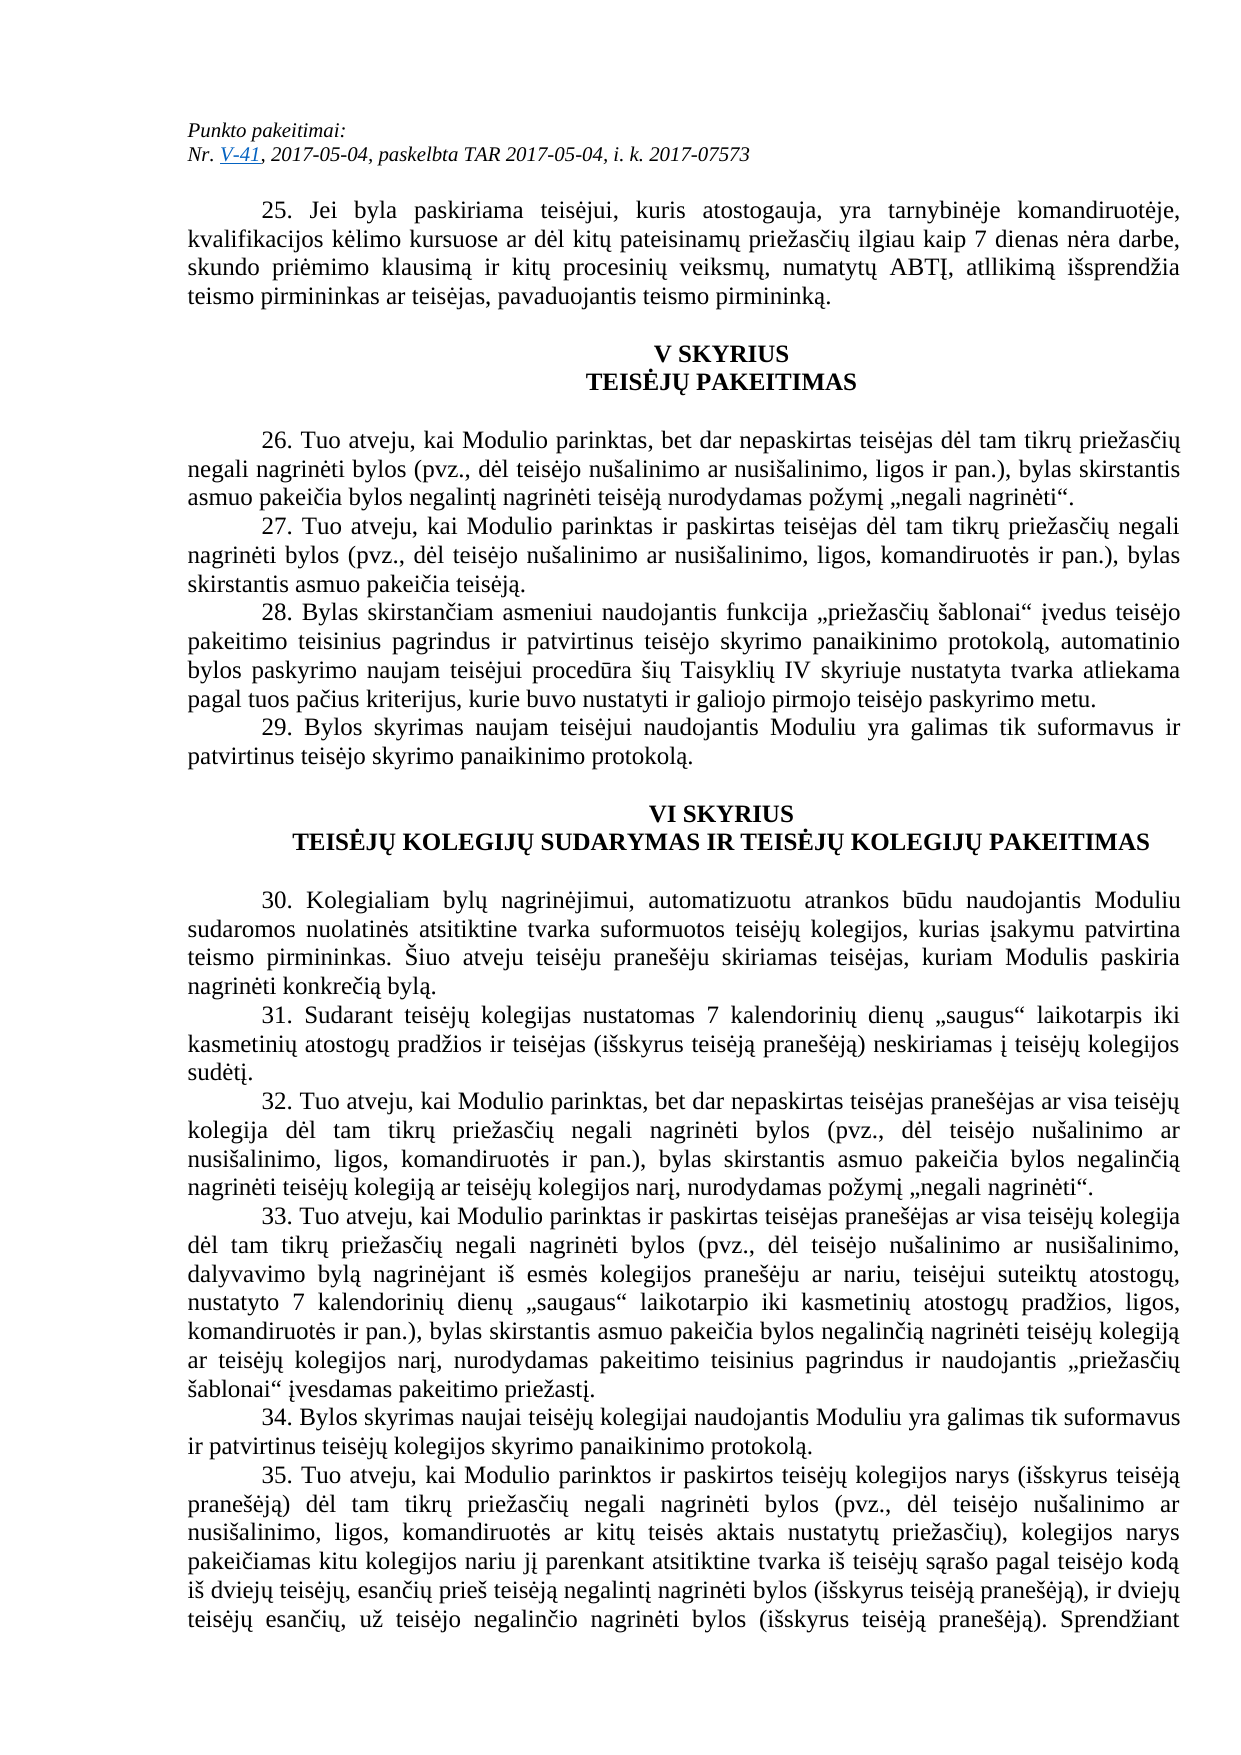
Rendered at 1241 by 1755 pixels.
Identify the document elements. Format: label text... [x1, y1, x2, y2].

text Punkto pakeitimai: [187, 118, 1181, 142]
text 28. Bylas skirstančiam asmeniui naudojantis funkcija „priežasčių šablonai“ įvedus teisėjo pakeitimo teisinius pagrindus ir patvirtinus teisėjo skyrimo panaikinimo protokolą, automatinio bylos paskyrimo naujam teisėjui procedūra šių Taisyklių IV skyriuje nustatyta tvarka atliekama pagal tuos pačius kriterijus, kurie buvo nustatyti ir galiojo pirmojo teisėjo paskyrimo metu. [187, 597, 1181, 712]
text V SKYRIUS [261, 339, 1181, 367]
text TEISĖJŲ KOLEGIJŲ SUDARYMAS IR TEISĖJŲ KOLEGIJŲ PAKEITIMAS [261, 827, 1181, 856]
text 31. Sudarant teisėjų kolegijas nustatomas 7 kalendorinių dienų „saugus“ laikotarpis iki kasmetinių atostogų pradžios ir teisėjas (išskyrus teisėją pranešėją) neskiriamas į teisėjų kolegijos sudėtį. [187, 1000, 1181, 1086]
text 29. Bylos skyrimas naujam teisėjui naudojantis Moduliu yra galimas tik suformavus ir patvirtinus teisėjo skyrimo panaikinimo protokolą. [187, 712, 1181, 770]
text Nr. V-41, 2017-05-04, paskelbta TAR 2017-05-04, i. k. 2017-07573 [187, 142, 1181, 166]
text 35. Tuo atveju, kai Modulio parinktos ir paskirtos teisėjų kolegijos narys (išskyrus teisėją pranešėją) dėl tam tikrų priežasčių negali nagrinėti bylos (pvz., dėl teisėjo nušalinimo ar nusišalinimo, ligos, komandiruotės ar kitų teisės aktais nustatytų priežasčių), kolegijos narys pakeičiamas kitu kolegijos nariu jį parenkant atsitiktine tvarka iš teisėjų sąrašo pagal teisėjo kodą iš dviejų teisėjų, esančių prieš teisėją negalintį nagrinėti bylos (išskyrus teisėją pranešėją), ir dviejų teisėjų esančių, už teisėjo negalinčio nagrinėti bylos (išskyrus teisėją pranešėją). Sprendžiant [187, 1460, 1181, 1632]
text TEISĖJŲ PAKEITIMAS [261, 367, 1181, 396]
text 30. Kolegialiam bylų nagrinėjimui, automatizuotu atrankos būdu naudojantis Moduliu sudaromos nuolatinės atsitiktine tvarka suformuotos teisėjų kolegijos, kurias įsakymu patvirtina teismo pirmininkas. Šiuo atveju teisėju pranešėju skiriamas teisėjas, kuriam Modulis paskiria nagrinėti konkrečią bylą. [187, 885, 1181, 1000]
text VI SKYRIUS [261, 799, 1181, 827]
text 32. Tuo atveju, kai Modulio parinktas, bet dar nepaskirtas teisėjas pranešėjas ar visa teisėjų kolegija dėl tam tikrų priežasčių negali nagrinėti bylos (pvz., dėl teisėjo nušalinimo ar nusišalinimo, ligos, komandiruotės ir pan.), bylas skirstantis asmuo pakeičia bylos negalinčią nagrinėti teisėjų kolegiją ar teisėjų kolegijos narį, nurodydamas požymį „negali nagrinėti“. [187, 1086, 1181, 1201]
text 27. Tuo atveju, kai Modulio parinktas ir paskirtas teisėjas dėl tam tikrų priežasčių negali nagrinėti bylos (pvz., dėl teisėjo nušalinimo ar nusišalinimo, ligos, komandiruotės ir pan.), bylas skirstantis asmuo pakeičia teisėją. [187, 511, 1181, 597]
text 34. Bylos skyrimas naujai teisėjų kolegijai naudojantis Moduliu yra galimas tik suformavus ir patvirtinus teisėjų kolegijos skyrimo panaikinimo protokolą. [187, 1402, 1181, 1460]
text 33. Tuo atveju, kai Modulio parinktas ir paskirtas teisėjas pranešėjas ar visa teisėjų kolegija dėl tam tikrų priežasčių negali nagrinėti bylos (pvz., dėl teisėjo nušalinimo ar nusišalinimo, dalyvavimo bylą nagrinėjant iš esmės kolegijos pranešėju ar nariu, teisėjui suteiktų atostogų, nustatyto 7 kalendorinių dienų „saugaus“ laikotarpio iki kasmetinių atostogų pradžios, ligos, komandiruotės ir pan.), bylas skirstantis asmuo pakeičia bylos negalinčią nagrinėti teisėjų kolegiją ar teisėjų kolegijos narį, nurodydamas pakeitimo teisinius pagrindus ir naudojantis „priežasčių šablonai“ įvesdamas pakeitimo priežastį. [187, 1201, 1181, 1402]
text 25. Jei byla paskiriama teisėjui, kuris atostogauja, yra tarnybinėje komandiruotėje, kvalifikacijos kėlimo kursuose ar dėl kitų pateisinamų priežasčių ilgiau kaip 7 dienas nėra darbe, skundo priėmimo klausimą ir kitų procesinių veiksmų, numatytų ABTĮ, atllikimą išsprendžia teismo pirmininkas ar teisėjas, pavaduojantis teismo pirmininką. [187, 195, 1181, 310]
text 26. Tuo atveju, kai Modulio parinktas, bet dar nepaskirtas teisėjas dėl tam tikrų priežasčių negali nagrinėti bylos (pvz., dėl teisėjo nušalinimo ar nusišalinimo, ligos ir pan.), bylas skirstantis asmuo pakeičia bylos negalintį nagrinėti teisėją nurodydamas požymį „negali nagrinėti“. [187, 425, 1181, 511]
